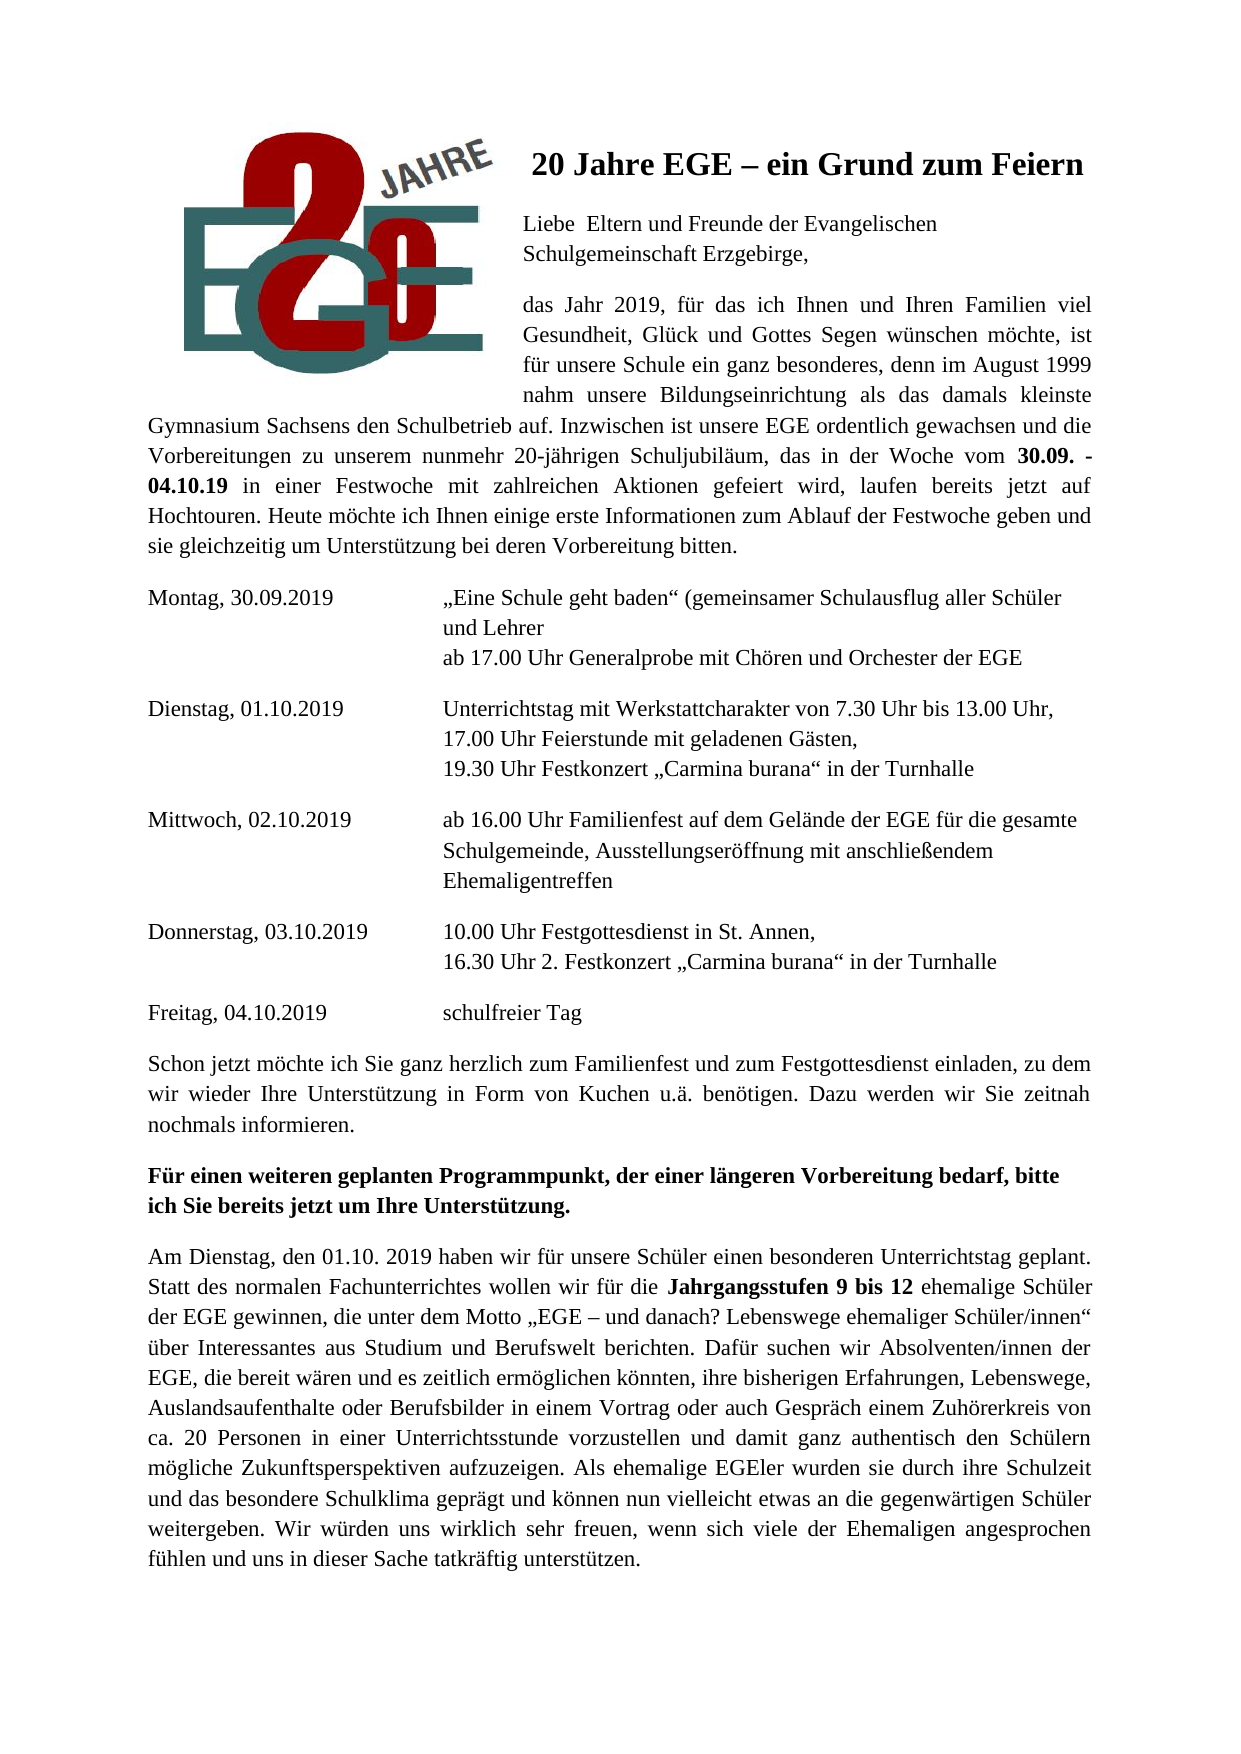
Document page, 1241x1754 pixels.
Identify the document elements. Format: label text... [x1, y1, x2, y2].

text Dienstag, 01.10.2019 Unterrichtstag mit Werkstattcharakter von 7.30 Uhr bis 13.00 Uhr, 17.00 Uhr Feierstunde mit geladenen Gästen, 19.30 Uhr Festkonzert „Carmina burana“ in der Turnhalle [148, 695, 1093, 782]
text Montag, 30.09.2019 „Eine Schule geht baden“ (gemeinsamer Schulausflug aller Schüler und Lehrer ab 17.00 Uhr Generalprobe mit Chören und Orchester der EGE [148, 583, 1093, 670]
text Mittwoch, 02.10.2019 ab 16.00 Uhr Familienfest auf dem Gelände der EGE für die gesamte Schulgemeinde, Ausstellungseröffnung mit anschließendem Ehemaligentreffen [148, 806, 1093, 893]
text Liebe Eltern und Freunde der Evangelischen Schulgemeinschaft Erzgebirge, [523, 209, 1093, 266]
text Am Dienstag, den 01.10. 2019 haben wir für unsere Schüler einen besonderen Unterrichtstag geplant. Statt des normalen Fachunterrichtes wollen wir für die Jahrgangsstufen 9 bis 12 ehemalige Schüler der EGE gewinnen, die unter dem Motto „EGE – und danach? Lebenswege ehemaliger Schüler/innen“ über Interessantes aus Studium und Berufswelt berichten. Dafür suchen wir Absolventen/innen der EGE, die bereit wären und es zeitlich ermöglichen könnten, ihre bisherigen Erfahrungen, Lebenswege, Auslandsaufenthalte oder Berufsbilder in einem Vortrag oder auch Gespräch einem Zuhörerkreis von ca. 20 Personen in einer Unterrichtsstunde vorzustellen und damit ganz authentisch den Schülern mögliche Zukunftsperspektiven aufzuzeigen. Als ehemalige EGEler wurden sie durch ihre Schulzeit und das besondere Schulklima geprägt und können nun vielleicht etwas an die gegenwärtigen Schüler weitergeben. Wir würden uns wirklich sehr freuen, wenn sich viele der Ehemaligen angesprochen fühlen und uns in dieser Sache tatkräftig unterstützen. [148, 1243, 1093, 1571]
text Schon jetzt möchte ich Sie ganz herzlich zum Familienfest und zum Festgottesdienst einladen, zu dem wir wieder Ihre Unterstützung in Form von Kuchen u.ä. benötigen. Dazu werden wir Sie zeitnah nochmals informieren. [148, 1050, 1093, 1137]
text Für einen weiteren geplanten Programmpunkt, der einer längeren Vorbereitung bedarf, bitte ich Sie bereits jetzt um Ihre Unterstützung. [148, 1162, 1093, 1218]
text Donnerstag, 03.10.2019 10.00 Uhr Festgottesdienst in St. Annen, 16.30 Uhr 2. Festkonzert „Carmina burana“ in der Turnhalle [148, 918, 1093, 974]
picture [151, 108, 523, 404]
text 20 Jahre EGE – ein Grund zum Feiern [523, 145, 1093, 183]
text das Jahr 2019, für das ich Ihnen und Ihren Familien viel Gesundheit, Glück und Gottes Segen wünschen möchte, ist für unsere Schule ein ganz besonderes, denn im August 1999 nahm unsere Bildungseinrichtung als das damals kleinste Gymnasium Sachsens den Schulbetrieb auf. Inzwischen ist unsere EGE ordentlich gewachsen und die Vorbereitungen zu unserem nunmehr 20-jährigen Schuljubiläum, das in der Woche vom 30.09. - 04.10.19 in einer Festwoche mit zahlreichen Aktionen gefeiert wird, laufen bereits jetzt auf Hochtouren. Heute möchte ich Ihnen einige erste Informationen zum Ablauf der Festwoche geben und sie gleichzeitig um Unterstützung bei deren Vorbereitung bitten. [148, 291, 1093, 559]
text Freitag, 04.10.2019 schulfreier Tag [148, 999, 1093, 1026]
